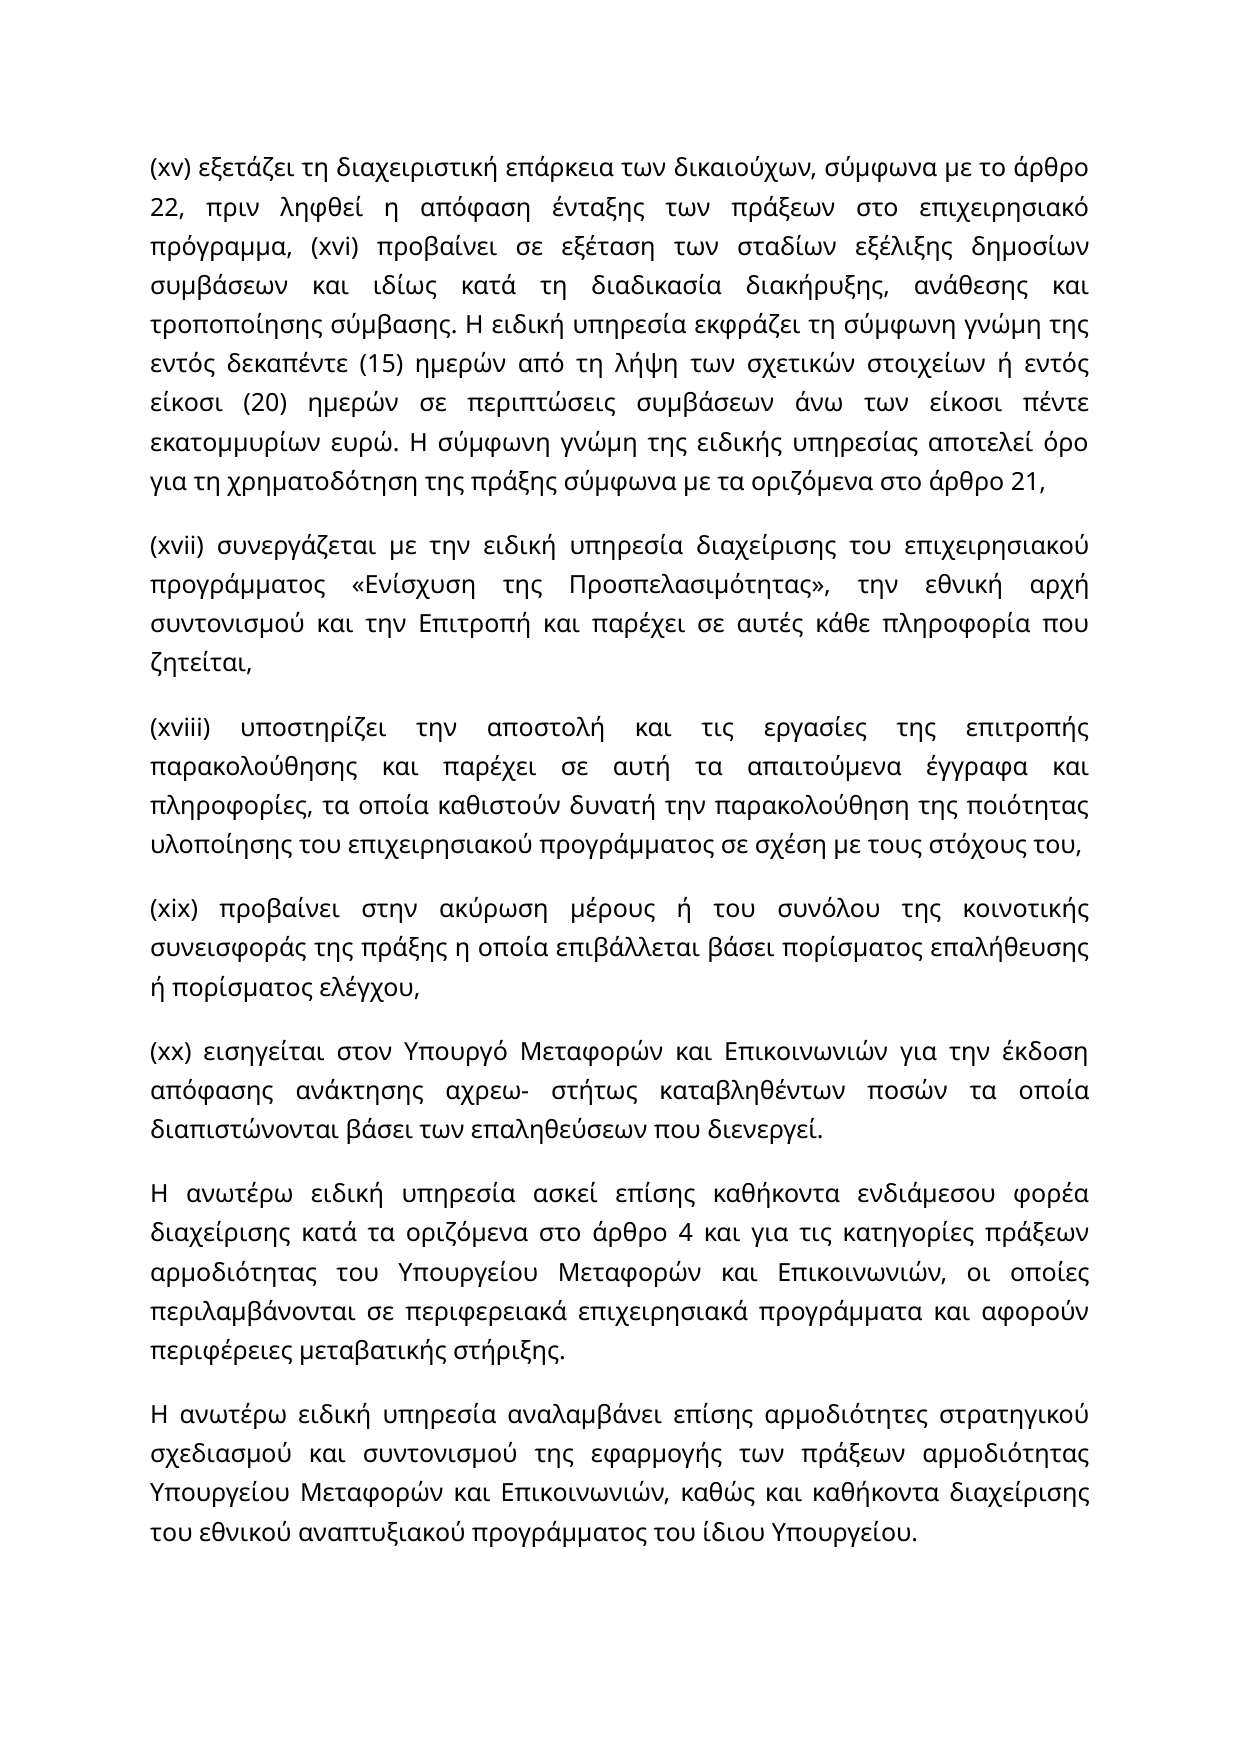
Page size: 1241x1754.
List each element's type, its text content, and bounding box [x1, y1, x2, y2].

text (xv) εξετάζει τη διαχειριστική επάρκεια των δικαιούχων, σύμφωνα με το άρθρο 22, πριν ληφθεί η απόφαση ένταξης των πράξεων στο επιχειρησιακό πρόγραμμα, (xvi) προβαίνει σε εξέταση των σταδίων εξέλιξης δημοσίων συμβάσεων και ιδίως κατά τη διαδικασία διακήρυξης, ανάθεσης και τροποποίησης σύμβασης. Η ειδική υπηρεσία εκφράζει τη σύμφωνη γνώμη της εντός δεκαπέντε (15) ημερών από τη λήψη των σχετικών στοιχείων ή εντός είκοσι (20) ημερών σε περιπτώσεις συμβάσεων άνω των είκοσι πέντε εκατομμυρίων ευρώ. Η σύμφωνη γνώμη της ειδικής υπηρεσίας αποτελεί όρο για τη χρηματοδότηση της πράξης σύμφωνα με τα οριζόμενα στο άρθρο 21, [150, 150, 1090, 497]
text Η ανωτέρω ειδική υπηρεσία ασκεί επίσης καθήκοντα ενδιάμεσου φορέα διαχείρισης κατά τα οριζόμενα στο άρθρο 4 και για τις κατηγορίες πράξεων αρμοδιότητας του Υπουργείου Μεταφορών και Επικοινωνιών, οι οποίες περιλαμβάνονται σε περιφερειακά επιχειρησιακά προγράμματα και αφορούν περιφέρειες μεταβατικής στήριξης. [150, 1176, 1090, 1367]
text (xx) εισηγείται στον Υπουργό Μεταφορών και Επικοινωνιών για την έκδοση απόφασης ανάκτησης αχρεω- στήτως καταβληθέντων ποσών τα οποία διαπιστώνονται βάσει των επαληθεύσεων που διενεργεί. [150, 1033, 1090, 1146]
text (xix) προβαίνει στην ακύρωση μέρους ή του συνόλου της κοινοτικής συνεισφοράς της πράξης η οποία επιβάλλεται βάσει πορίσματος επαλήθευσης ή πορίσματος ελέγχου, [150, 891, 1090, 1003]
text (xviii) υποστηρίζει την αποστολή και τις εργασίες της επιτροπής παρακολούθησης και παρέχει σε αυτή τα απαιτούμενα έγγραφα και πληροφορίες, τα οποία καθιστούν δυνατή την παρακολούθηση της ποιότητας υλοποίησης του επιχειρησιακού προγράμματος σε σχέση με τους στόχους του, [150, 709, 1090, 861]
text (xvii) συνεργάζεται με την ειδική υπηρεσία διαχείρισης του επιχειρησιακού προγράμματος «Ενίσχυση της Προσπελασιμότητας», την εθνική αρχή συντονισμού και την Επιτροπή και παρέχει σε αυτές κάθε πληροφορία που ζητείται, [150, 527, 1090, 679]
text Η ανωτέρω ειδική υπηρεσία αναλαμβάνει επίσης αρμοδιότητες στρατηγικού σχεδιασμού και συντονισμού της εφαρμογής των πράξεων αρμοδιότητας Υπουργείου Μεταφορών και Επικοινωνιών, καθώς και καθήκοντα διαχείρισης του εθνικού αναπτυξιακού προγράμματος του ίδιου Υπουργείου. [150, 1397, 1090, 1548]
